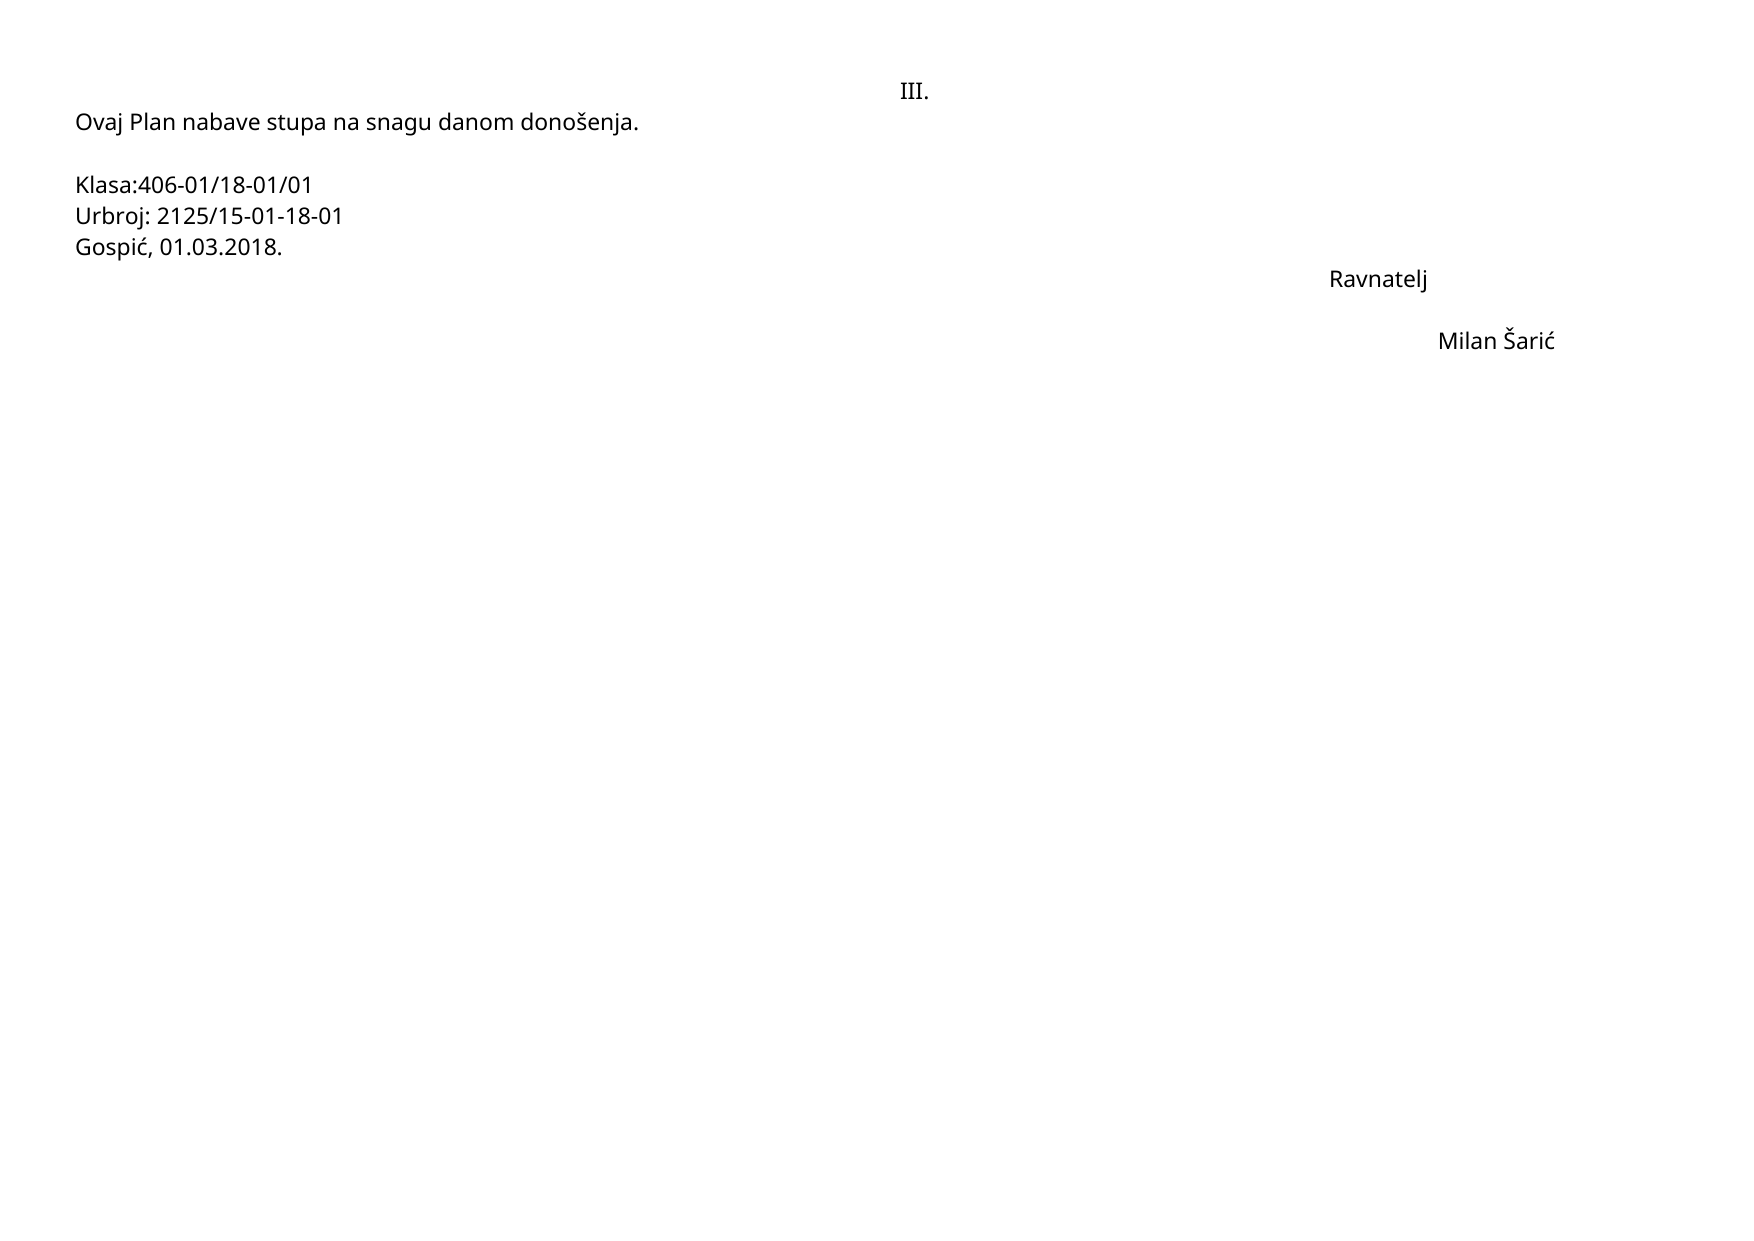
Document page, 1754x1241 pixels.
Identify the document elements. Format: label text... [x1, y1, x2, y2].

text Milan Šarić [75, 325, 1754, 356]
text Ravnatelj [75, 262, 1754, 294]
text Ovaj Plan nabave stupa na snagu danom donošenja. [75, 106, 1754, 137]
text Klasa:406-01/18-01/01 [75, 169, 1754, 200]
text III. [75, 75, 1754, 106]
text Urbroj: 2125/15-01-18-01 [75, 200, 1754, 231]
text Gospić, 01.03.2018. [75, 231, 1754, 262]
